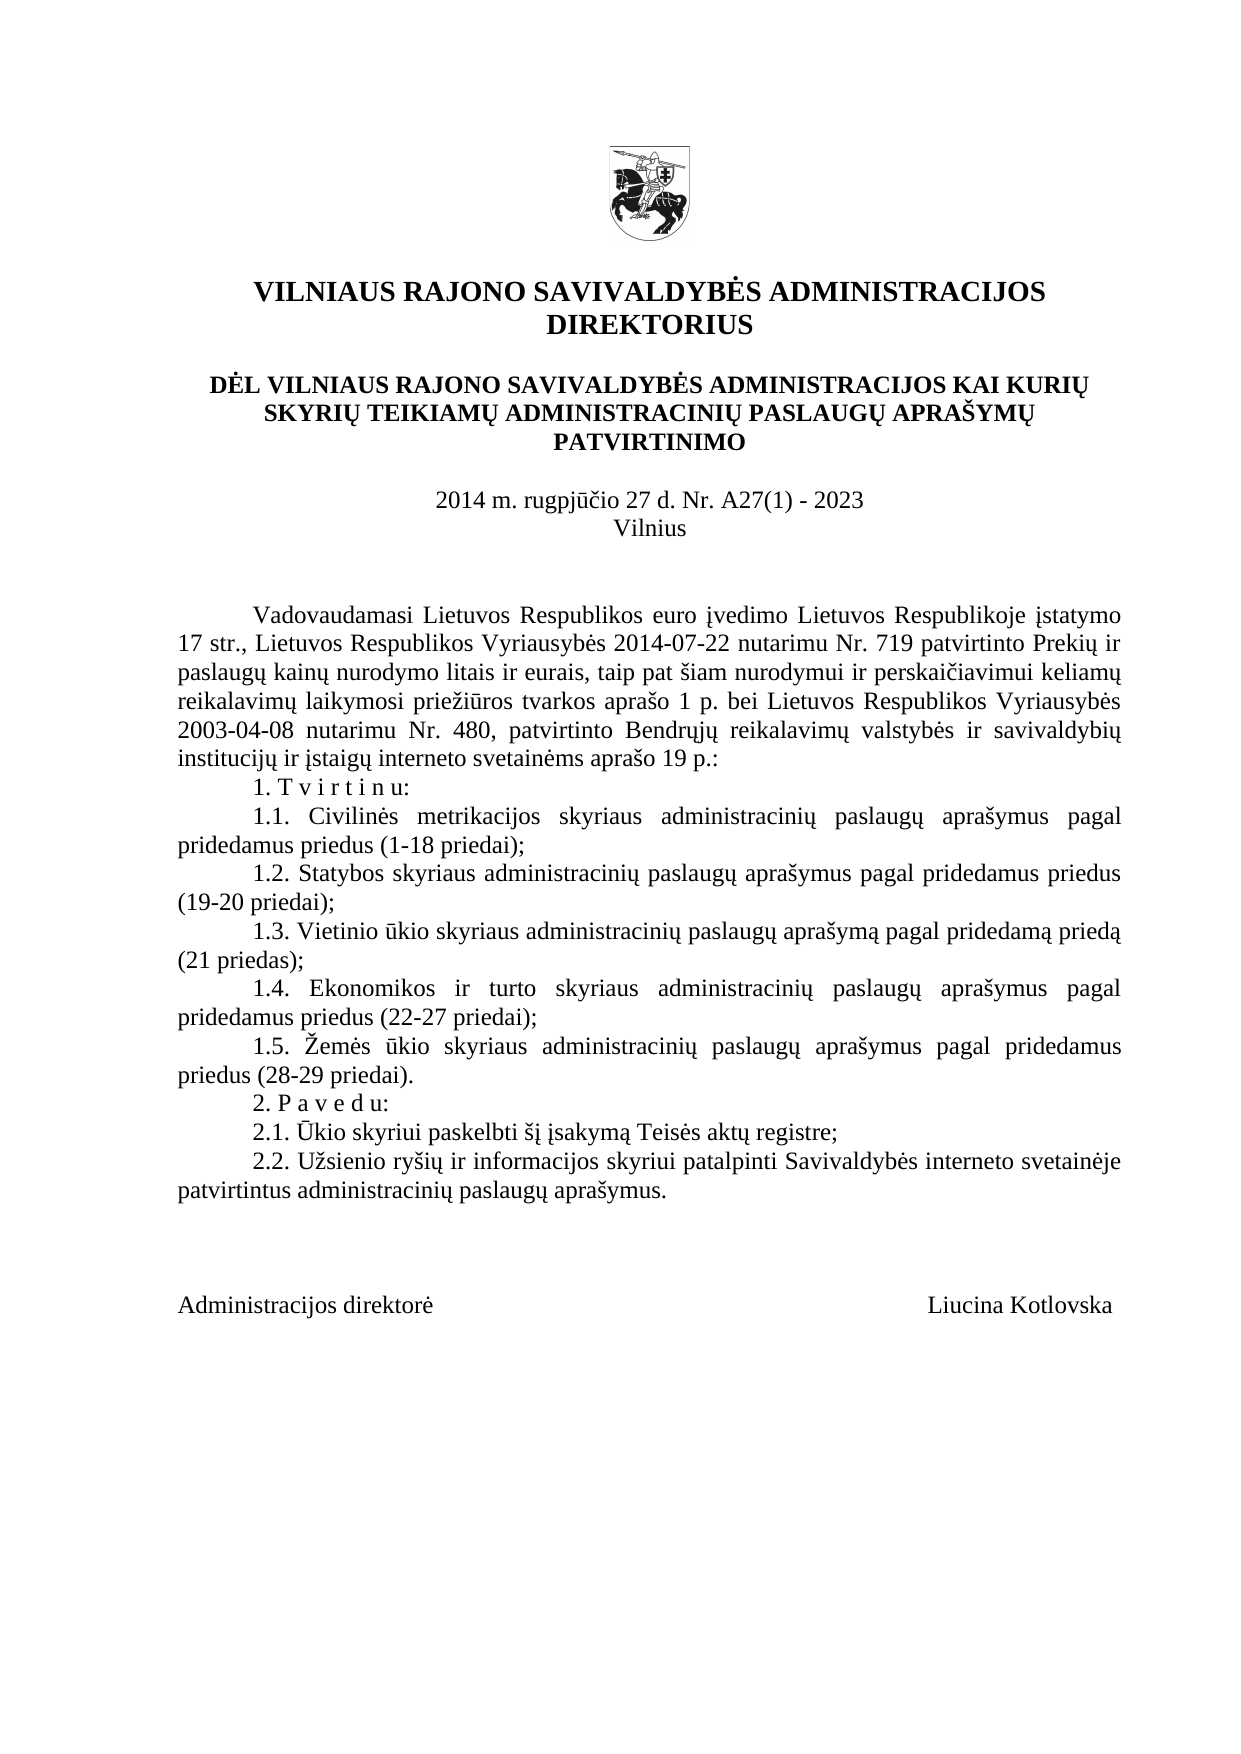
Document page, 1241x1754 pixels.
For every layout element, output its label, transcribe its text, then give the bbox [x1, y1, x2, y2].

text 1. T v i r t i n u: [177, 772, 1122, 801]
text 1.3. Vietinio ūkio skyriaus administracinių paslaugų aprašymą pagal pridedamą priedą (21 priedas); [177, 916, 1122, 973]
text 2.2. Užsienio ryšių ir informacijos skyriui patalpinti Savivaldybės interneto svetainėje patvirtintus administracinių paslaugų aprašymus. [177, 1146, 1122, 1203]
text Vilnius [177, 513, 1122, 542]
text 1.5. Žemės ūkio skyriaus administracinių paslaugų aprašymus pagal pridedamus priedus (28-29 priedai). [177, 1031, 1122, 1088]
text 2.1. Ūkio skyriui paskelbti šį įsakymą Teisės aktų registre; [177, 1117, 1122, 1146]
text DIREKTORIUS [177, 307, 1122, 341]
text Administracijos direktorė Liucina Kotlovska [177, 1290, 1122, 1318]
text 2. P a v e d u: [177, 1088, 1122, 1117]
text DĖL VILNIAUS RAJONO SAVIVALDYBĖS ADMINISTRACIJOS KAI KURIŲ SKYRIŲ TEIKIAMŲ ADMINISTRACINIŲ PASLAUGŲ APRAŠYMŲ PATVIRTINIMO [177, 370, 1122, 456]
text 2014 m. rugpjūčio 27 d. Nr. A27(1) - 2023 [177, 485, 1122, 513]
text 1.1. Civilinės metrikacijos skyriaus administracinių paslaugų aprašymus pagal pridedamus priedus (1-18 priedai); [177, 801, 1122, 858]
text Vadovaudamasi Lietuvos Respublikos euro įvedimo Lietuvos Respublikoje įstatymo 17 str., Lietuvos Respublikos Vyriausybės 2014-07-22 nutarimu Nr. 719 patvirtinto Prekių ir paslaugų kainų nurodymo litais ir eurais, taip pat šiam nurodymui ir perskaičiavimui keliamų reikalavimų laikymosi priežiūros tvarkos aprašo 1 p. bei Lietuvos Respublikos Vyriausybės 2003-04-08 nutarimu Nr. 480, patvirtinto Bendrųjų reikalavimų valstybės ir savivaldybių institucijų ir įstaigų interneto svetainėms aprašo 19 p.: [177, 600, 1122, 772]
text 1.2. Statybos skyriaus administracinių paslaugų aprašymus pagal pridedamus priedus (19-20 priedai); [177, 858, 1122, 916]
text VILNIAUS RAJONO SAVIVALDYBĖS ADMINISTRACIJOS [177, 274, 1122, 307]
text 1.4. Ekonomikos ir turto skyriaus administracinių paslaugų aprašymus pagal pridedamus priedus (22-27 priedai); [177, 973, 1122, 1031]
